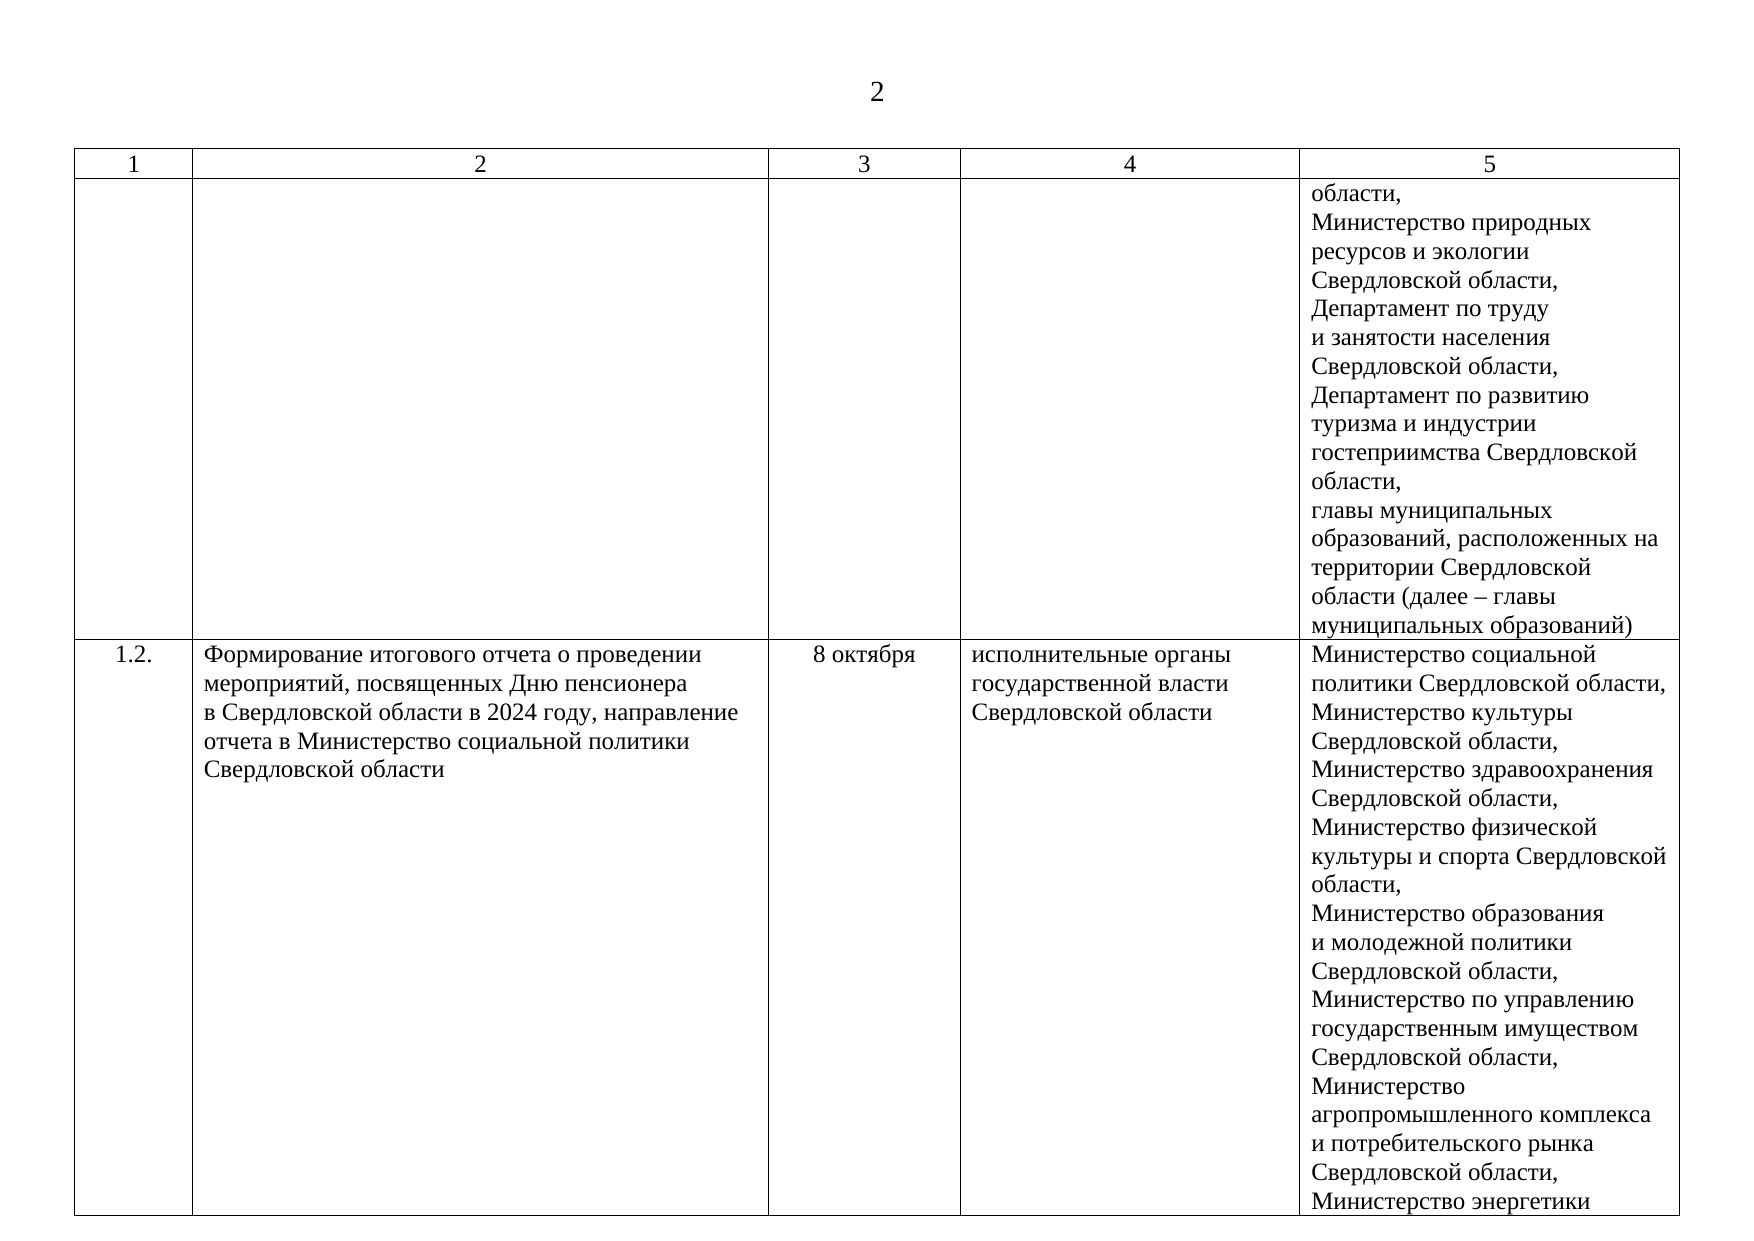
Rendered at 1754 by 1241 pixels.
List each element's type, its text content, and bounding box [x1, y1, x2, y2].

table_cell [193, 179, 768, 638]
table_cell исполнительные органы государственной власти Свердловской области [961, 640, 1299, 1214]
table_cell Министерство социальной политики Свердловской области, Министерство культуры Свердловской области, Министерство здравоохранения Свердловской области, Министерство физической культуры и спорта Свердловской области, Министерство образования и молодежной политики Свердловской области, Министерство по управлению государственным имуществом Свердловской области, Министерство агропромышленного комплекса и потребительского рынка Свердловской области, Министерство энергетики [1300, 640, 1679, 1214]
table_cell 1.2. [75, 640, 192, 1214]
table_header 4 [961, 149, 1299, 177]
table_cell [961, 179, 1299, 638]
table_header 2 [193, 149, 768, 177]
table_header 3 [769, 149, 960, 177]
table_cell [769, 179, 960, 638]
table_header 5 [1300, 149, 1679, 177]
table_cell области, Министерство природных ресурсов и экологии Свердловской области, Департамент по труду и занятости населения Свердловской области, Департамент по развитию туризма и индустрии гостеприимства Свердловской области, главы муниципальных образований, расположенных на территории Свердловской области (далее – главы муниципальных образований) [1300, 179, 1679, 638]
table_header 1 [75, 149, 192, 177]
table_cell [75, 179, 192, 638]
table_cell Формирование итогового отчета о проведении мероприятий, посвященных Дню пенсионера в Свердловской области в 2024 году, направление отчета в Министерство социальной политики Свердловской области [193, 640, 768, 1214]
table_cell 8 октября [769, 640, 960, 1214]
